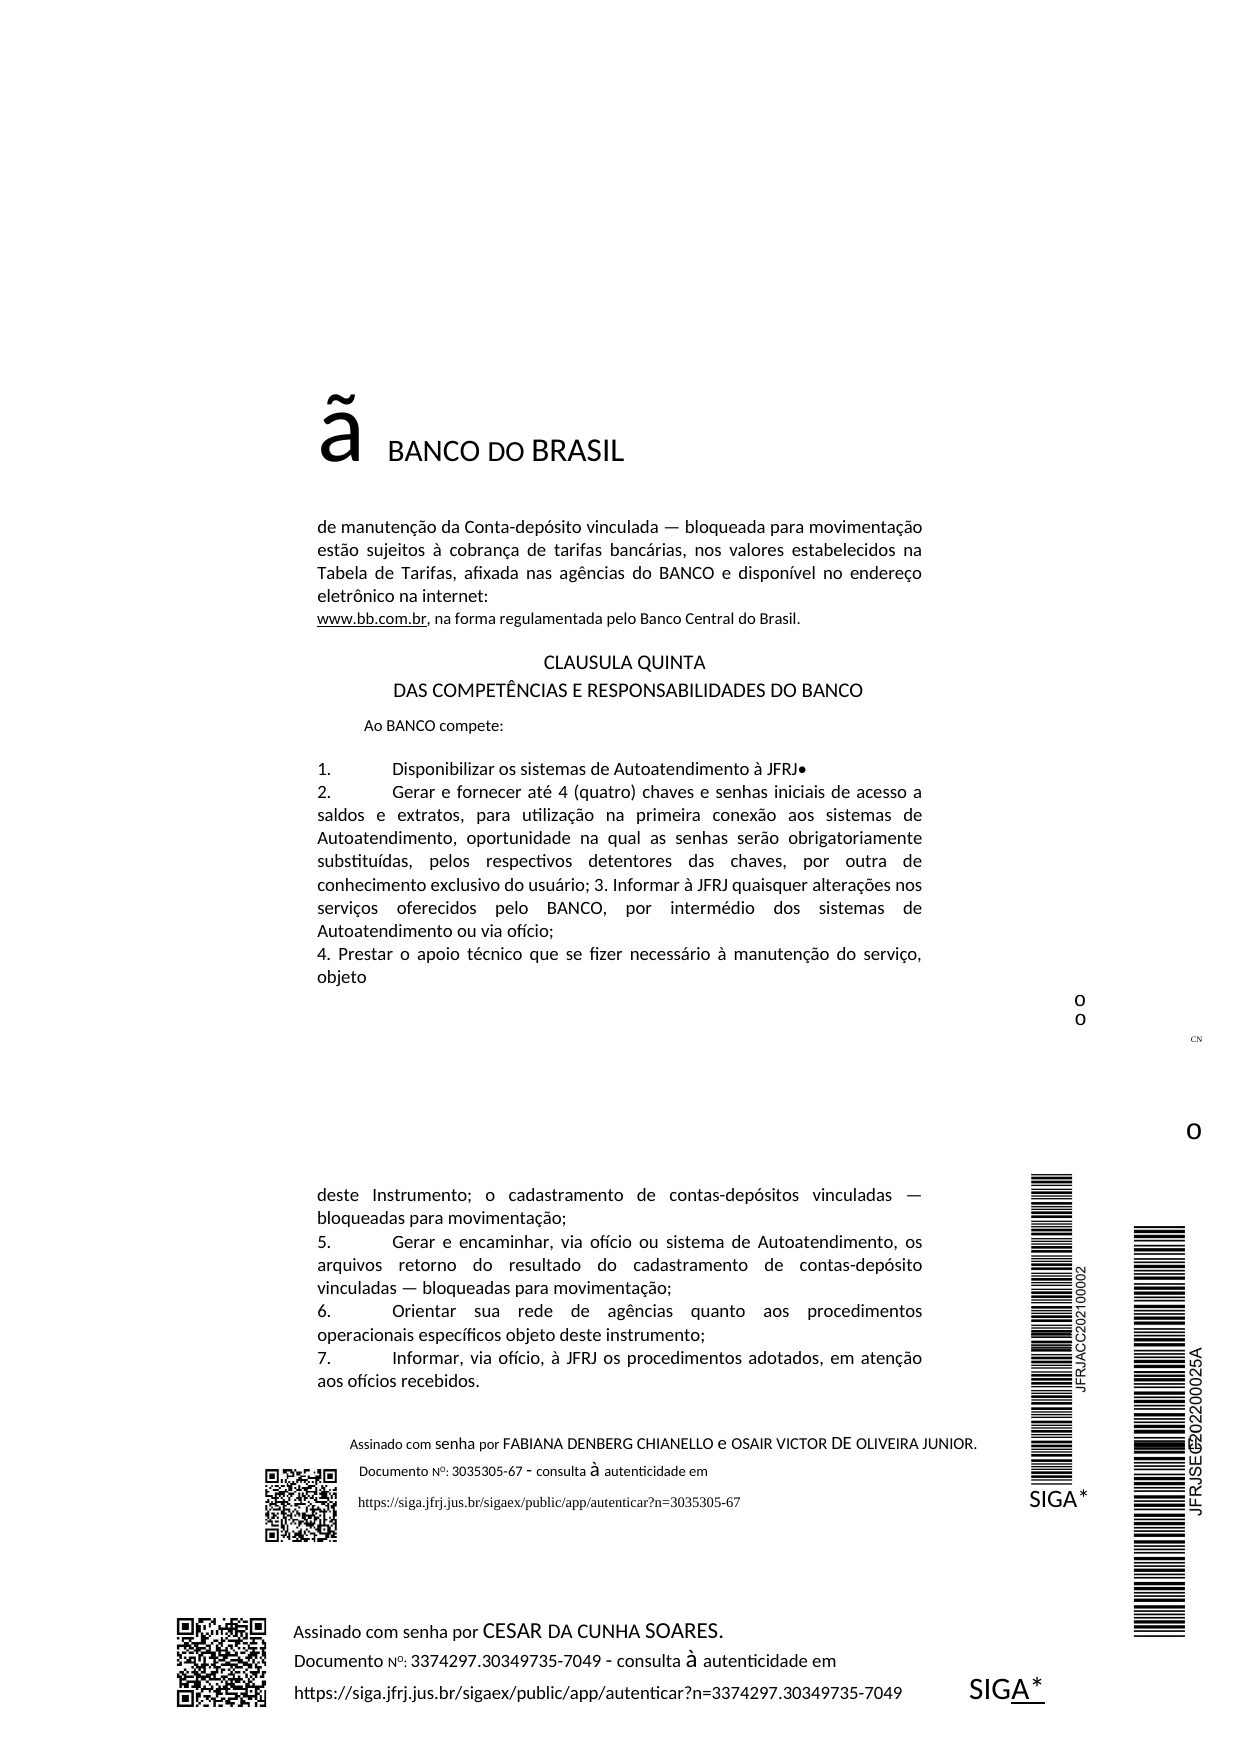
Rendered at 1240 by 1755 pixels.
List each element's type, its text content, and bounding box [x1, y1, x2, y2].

text DAS COMPETÊNCIAS E RESPONSABILIDADES DO BANCO [393, 677, 924, 703]
text Ao BANCO compete: [364, 715, 923, 735]
list Disponibilizar os sistemas de Autoatendimento à JFRJ• [317, 757, 923, 779]
text deste Instrumento; o cadastramento de contas-depósitos vinculadas — bloqueadas para movimentação; [317, 1183, 923, 1229]
list de manutenção da Conta-depósito vinculada — bloqueada para movimentação estão sujeitos à cobrança de tarifas bancárias, nos valores estabelecidos na Tabela de Tarifas, afixada nas agências do BANCO e disponível no endereço eletrônico na internet: [317, 515, 923, 607]
text CLAUSULA QUINTA [543, 649, 924, 674]
list Informar, via ofício, à JFRJ os procedimentos adotados, em atenção aos ofícios recebidos. [317, 1346, 923, 1392]
list Orientar sua rede de agências quanto aos procedimentos operacionais específicos objeto deste instrumento; [317, 1299, 923, 1346]
subtitle o o [1069, 989, 1090, 1032]
text www.bb.com.br, na forma regulamentada pelo Banco Central do Brasil. [317, 608, 923, 628]
list Gerar e encaminhar, via ofício ou sistema de Autoatendimento, os arquivos retorno do resultado do cadastramento de contas-depósito vinculadas — bloqueadas para movimentação; [317, 1230, 923, 1299]
list Gerar e fornecer até 4 (quatro) chaves e senhas iniciais de acesso a saldos e extratos, para utilização na primeira conexão aos sistemas de Autoatendimento, oportunidade na qual as senhas serão obrigatoriamente substituídas, pelos respectivos detentores das chaves, por outra de conhecimento exclusivo do usuário; 3. Informar à JFRJ quaisquer alterações nos serviços oferecidos pelo BANCO, por intermédio dos sistemas de Autoatendimento ou via ofício; [317, 780, 923, 942]
text 4. Prestar o apoio técnico que se fizer necessário à manutenção do serviço, objeto [317, 942, 923, 988]
text o [317, 1115, 1203, 1148]
text CN [317, 1035, 1202, 1044]
